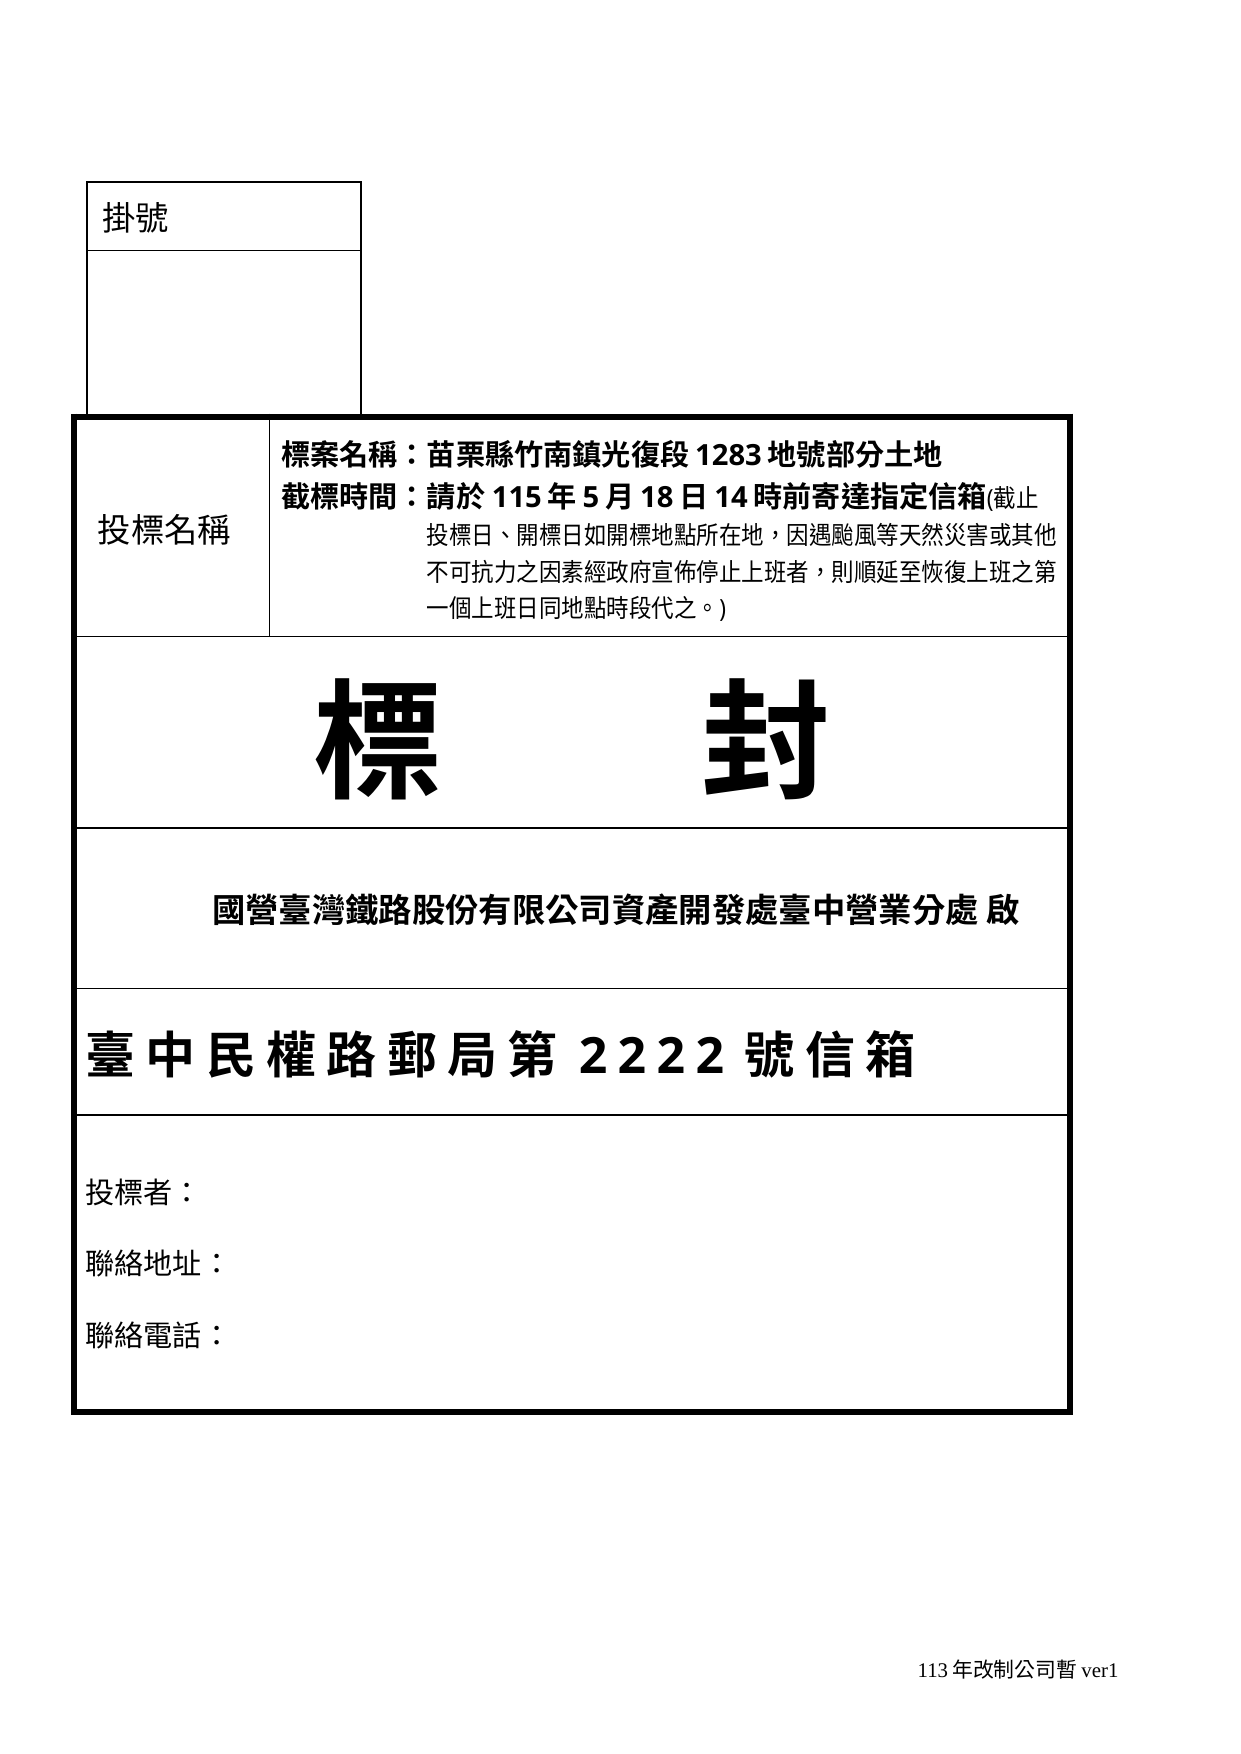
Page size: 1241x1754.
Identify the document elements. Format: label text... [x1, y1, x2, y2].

table_header [362, 181, 1070, 250]
table_cell 投標名稱 [77, 420, 269, 636]
table_cell 臺中民權路郵局第2222號信箱 [77, 989, 1067, 1114]
table_cell [74, 250, 86, 413]
table_cell 國營臺灣鐵路股份有限公司資產開發處臺中營業分處 啟 [77, 829, 1067, 988]
table_cell 標 封 [77, 637, 1067, 827]
table_cell [362, 250, 1070, 413]
table_header [74, 181, 86, 250]
table_header 掛號 [88, 183, 360, 250]
table_cell 投標者： 聯絡地址： 聯絡電話： [77, 1116, 1067, 1409]
table_cell [88, 251, 360, 413]
table_cell 標案名稱：苗栗縣竹南鎮光復段1283地號部分土地 截標時間：請於 115年5月18日14時前寄達指定信箱(截止投標日、開標日如開標地點所在地，因遇颱風等天然災害或其他不可抗力之因素經政府宣佈停止上班者，則順延至恢復上班之第一個上班日同地點時段代之。) [270, 420, 1067, 636]
